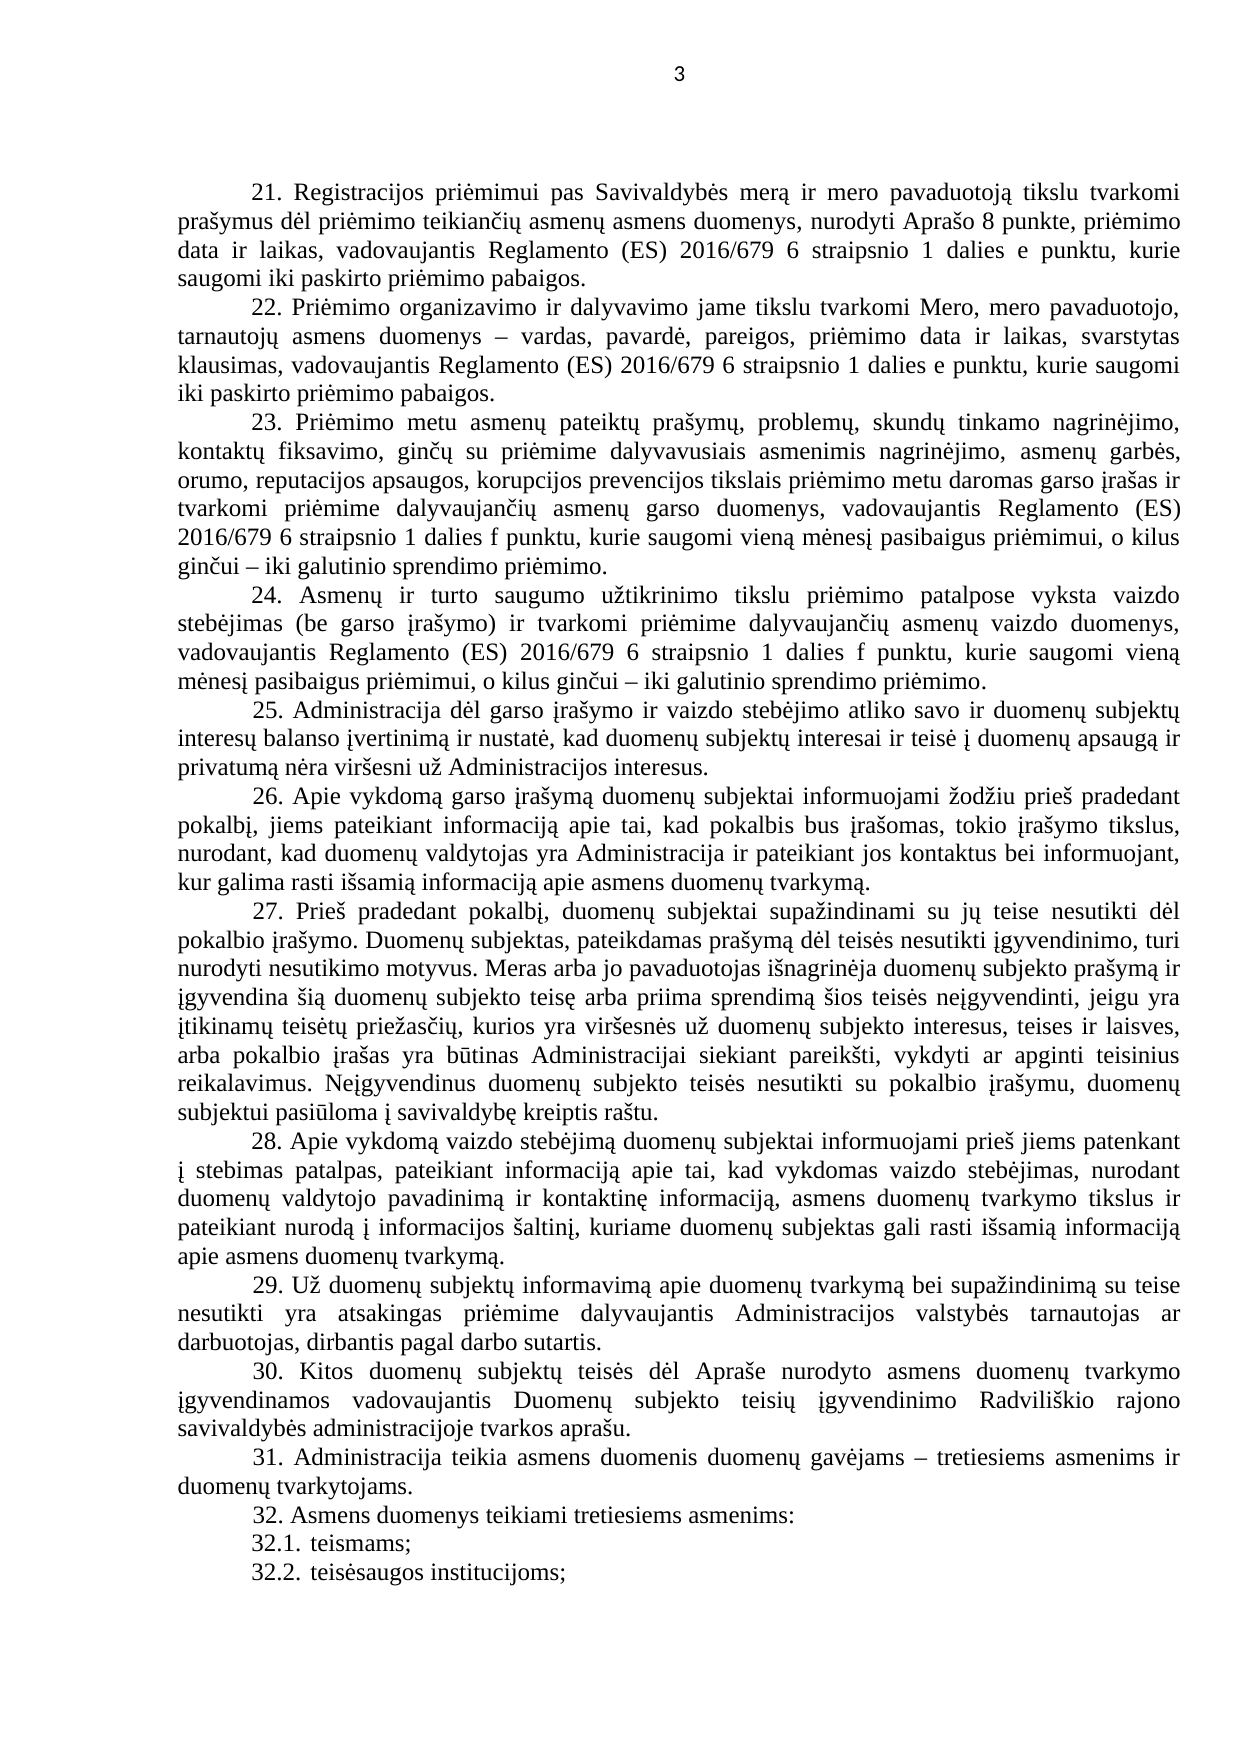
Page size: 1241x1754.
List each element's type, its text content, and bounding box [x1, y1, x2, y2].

text 26. Apie vykdomą garso įrašymą duomenų subjektai informuojami žodžiu prieš pradedant pokalbį, jiems pateikiant informaciją apie tai, kad pokalbis bus įrašomas, tokio įrašymo tikslus, nurodant, kad duomenų valdytojas yra Administracija ir pateikiant jos kontaktus bei informuojant, kur galima rasti išsamią informaciją apie asmens duomenų tvarkymą. [177, 781, 1181, 896]
text 21. Registracijos priėmimui pas Savivaldybės merą ir mero pavaduotoją tikslu tvarkomi prašymus dėl priėmimo teikiančių asmenų asmens duomenys, nurodyti Aprašo 8 punkte, priėmimo data ir laikas, vadovaujantis Reglamento (ES) 2016/679 6 straipsnio 1 dalies e punktu, kurie saugomi iki paskirto priėmimo pabaigos. [177, 177, 1181, 292]
text 24. Asmenų ir turto saugumo užtikrinimo tikslu priėmimo patalpose vyksta vaizdo stebėjimas (be garso įrašymo) ir tvarkomi priėmime dalyvaujančių asmenų vaizdo duomenys, vadovaujantis Reglamento (ES) 2016/679 6 straipsnio 1 dalies f punktu, kurie saugomi vieną mėnesį pasibaigus priėmimui, o kilus ginčui – iki galutinio sprendimo priėmimo. [177, 580, 1181, 695]
text 27. Prieš pradedant pokalbį, duomenų subjektai supažindinami su jų teise nesutikti dėl pokalbio įrašymo. Duomenų subjektas, pateikdamas prašymą dėl teisės nesutikti įgyvendinimo, turi nurodyti nesutikimo motyvus. Meras arba jo pavaduotojas išnagrinėja duomenų subjekto prašymą ir įgyvendina šią duomenų subjekto teisę arba priima sprendimą šios teisės neįgyvendinti, jeigu yra įtikinamų teisėtų priežasčių, kurios yra viršesnės už duomenų subjekto interesus, teises ir laisves, arba pokalbio įrašas yra būtinas Administracijai siekiant pareikšti, vykdyti ar apginti teisinius reikalavimus. Neįgyvendinus duomenų subjekto teisės nesutikti su pokalbio įrašymu, duomenų subjektui pasiūloma į savivaldybę kreiptis raštu. [177, 896, 1181, 1126]
text 31. Administracija teikia asmens duomenis duomenų gavėjams – tretiesiems asmenims ir duomenų tvarkytojams. [177, 1442, 1181, 1500]
text 25. Administracija dėl garso įrašymo ir vaizdo stebėjimo atliko savo ir duomenų subjektų interesų balanso įvertinimą ir nustatė, kad duomenų subjektų interesai ir teisė į duomenų apsaugą ir privatumą nėra viršesni už Administracijos interesus. [177, 695, 1181, 781]
text 32. Asmens duomenys teikiami tretiesiems asmenims: [177, 1500, 1181, 1528]
text 23. Priėmimo metu asmenų pateiktų prašymų, problemų, skundų tinkamo nagrinėjimo, kontaktų fiksavimo, ginčų su priėmime dalyvavusiais asmenimis nagrinėjimo, asmenų garbės, orumo, reputacijos apsaugos, korupcijos prevencijos tikslais priėmimo metu daromas garso įrašas ir tvarkomi priėmime dalyvaujančių asmenų garso duomenys, vadovaujantis Reglamento (ES) 2016/679 6 straipsnio 1 dalies f punktu, kurie saugomi vieną mėnesį pasibaigus priėmimui, o kilus ginčui – iki galutinio sprendimo priėmimo. [177, 407, 1181, 580]
text 32.2. teisėsaugos institucijoms; [177, 1557, 1181, 1586]
text 22. Priėmimo organizavimo ir dalyvavimo jame tikslu tvarkomi Mero, mero pavaduotojo, tarnautojų asmens duomenys – vardas, pavardė, pareigos, priėmimo data ir laikas, svarstytas klausimas, vadovaujantis Reglamento (ES) 2016/679 6 straipsnio 1 dalies e punktu, kurie saugomi iki paskirto priėmimo pabaigos. [177, 292, 1181, 407]
text 29. Už duomenų subjektų informavimą apie duomenų tvarkymą bei supažindinimą su teise nesutikti yra atsakingas priėmime dalyvaujantis Administracijos valstybės tarnautojas ar darbuotojas, dirbantis pagal darbo sutartis. [177, 1270, 1181, 1356]
text 28. Apie vykdomą vaizdo stebėjimą duomenų subjektai informuojami prieš jiems patenkant į stebimas patalpas, pateikiant informaciją apie tai, kad vykdomas vaizdo stebėjimas, nurodant duomenų valdytojo pavadinimą ir kontaktinę informaciją, asmens duomenų tvarkymo tikslus ir pateikiant nurodą į informacijos šaltinį, kuriame duomenų subjektas gali rasti išsamią informaciją apie asmens duomenų tvarkymą. [177, 1126, 1181, 1270]
text 32.1. teismams; [177, 1528, 1181, 1557]
text 30. Kitos duomenų subjektų teisės dėl Apraše nurodyto asmens duomenų tvarkymo įgyvendinamos vadovaujantis Duomenų subjekto teisių įgyvendinimo Radviliškio rajono savivaldybės administracijoje tvarkos aprašu. [177, 1356, 1181, 1442]
